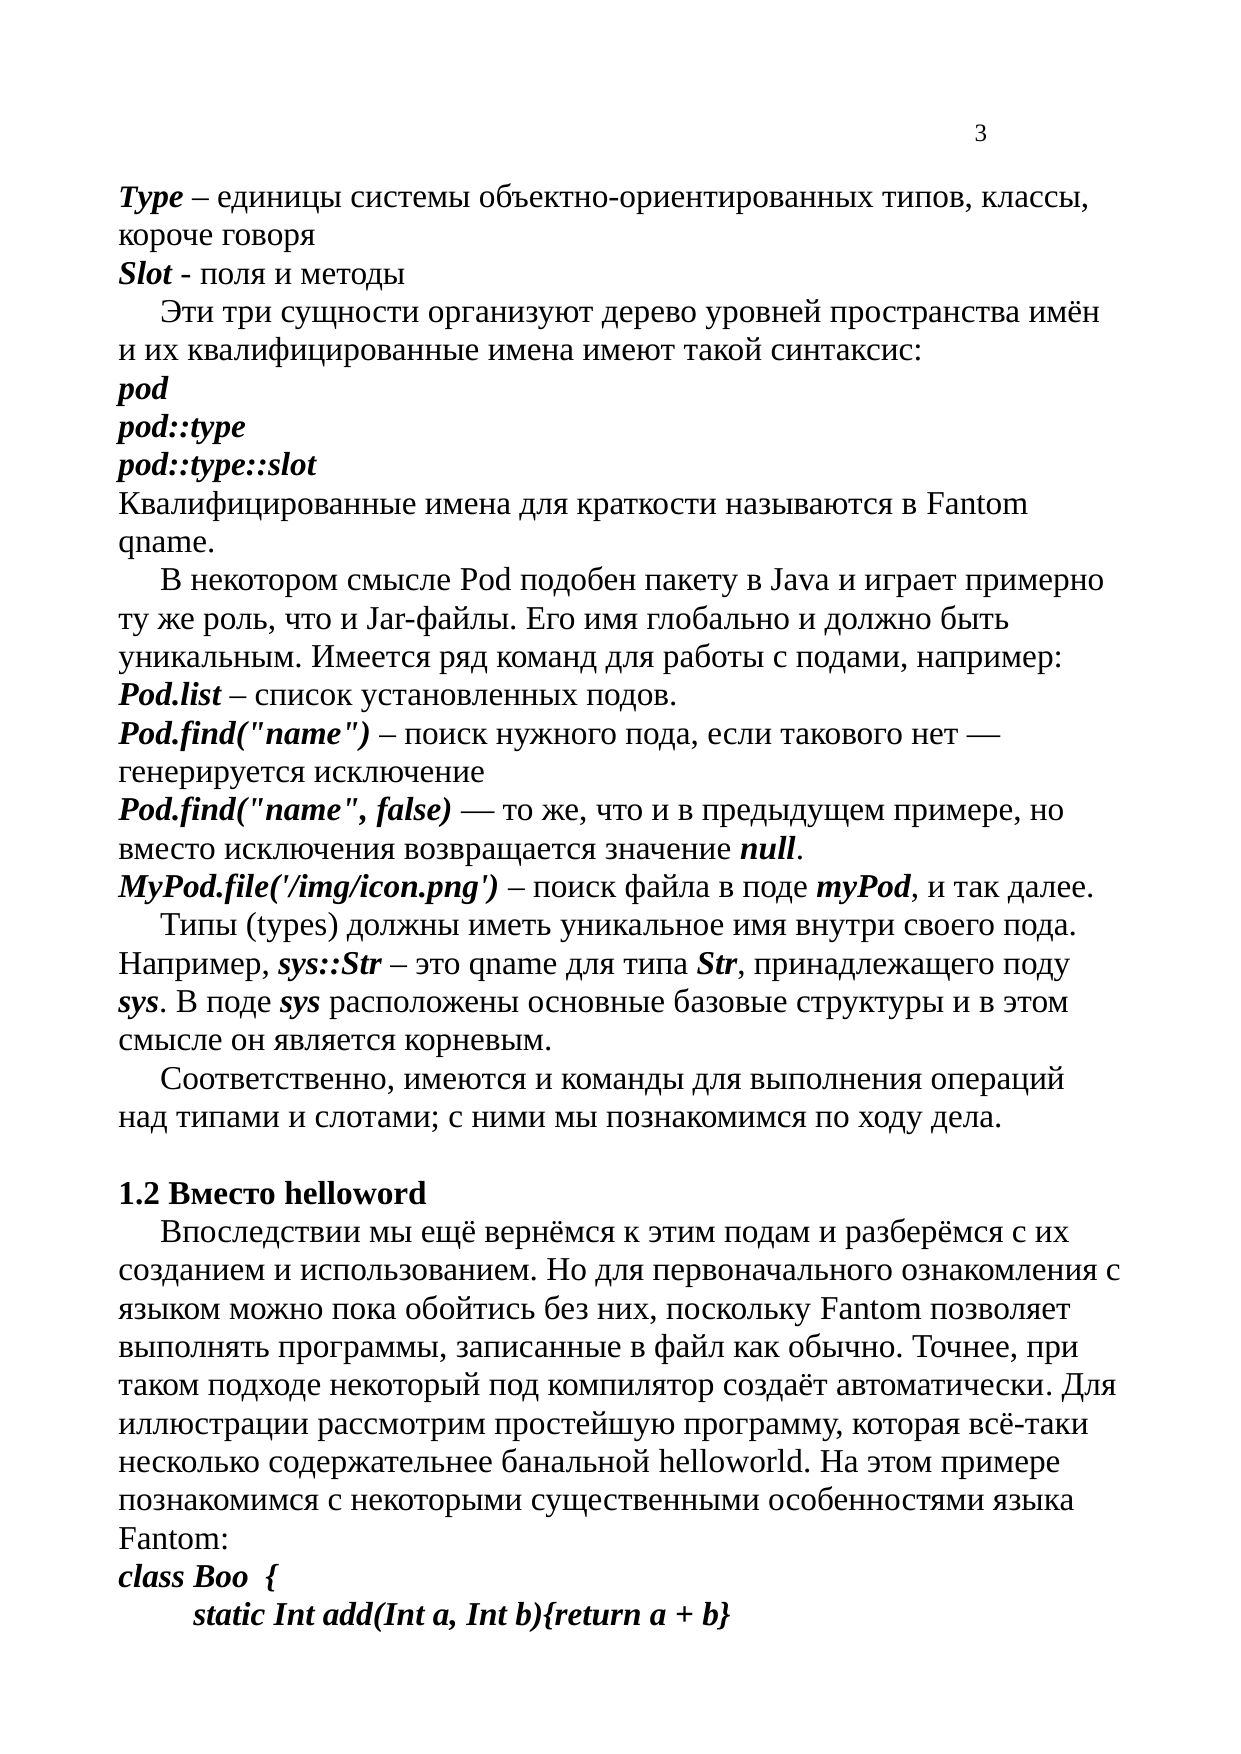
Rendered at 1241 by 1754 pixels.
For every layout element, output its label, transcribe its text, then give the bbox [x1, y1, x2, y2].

text Pod.list – список установленных подов. [118, 675, 1122, 713]
text class Boo { [118, 1556, 1122, 1595]
text Type – единицы системы объектно-ориентированных типов, классы, короче говоря [118, 176, 1122, 253]
text Pod.find("name") – поиск нужного пода, если такового нет — генерируется исключение [118, 713, 1122, 790]
text Slot - поля и методы [118, 253, 1122, 291]
text pod [118, 368, 1122, 406]
text Квалифицированные имена для краткости называются в Fantom qname. [118, 483, 1122, 560]
text В некотором смысле Pod подобен пакету в Java и играет примерно ту же роль, что и Jar-файлы. Его имя глобально и должно быть уникальным. Имеется ряд команд для работы с подами, например: [118, 560, 1122, 675]
text Pod.find("name", false) — то же, что и в предыдущем примере, но вместо исключения возвращается значение null. [118, 790, 1122, 866]
text Эти три сущности организуют дерево уровней пространства имён и их квалифицированные имена имеют такой синтаксис: [118, 291, 1122, 368]
text pod::type::slot [118, 445, 1122, 483]
text pod::type [118, 406, 1122, 445]
text Соответственно, имеются и команды для выполнения операций над типами и слотами; с ними мы познакомимся по ходу дела. [118, 1058, 1122, 1135]
text 1.2 Вместо helloword [118, 1173, 1122, 1211]
text static Int add(Int a, Int b){return a + b} [118, 1595, 1122, 1633]
text Впоследствии мы ещё вернёмся к этим подам и разберёмся с их созданием и использованием. Но для первоначального ознакомления с языком можно пока обойтись без них, поскольку Fantom позволяет выполнять программы, записанные в файл как обычно. Точнее, при таком подходе некоторый под компилятор создаёт автоматически. Для иллюстрации рассмотрим простейшую программу, которая всё-таки несколько содержательнее банальной helloworld. На этом примере познакомимся с некоторыми существенными особенностями языка Fantom: [118, 1211, 1122, 1556]
text MyPod.file('/img/icon.png') – поиск файла в поде myPod, и так далее. [118, 866, 1122, 905]
text Типы (types) должны иметь уникальное имя внутри своего пода. Например, sys::Str – это qname для типа Str, принадлежащего поду sys. В поде sys расположены основные базовые структуры и в этом смысле он является корневым. [118, 905, 1122, 1058]
